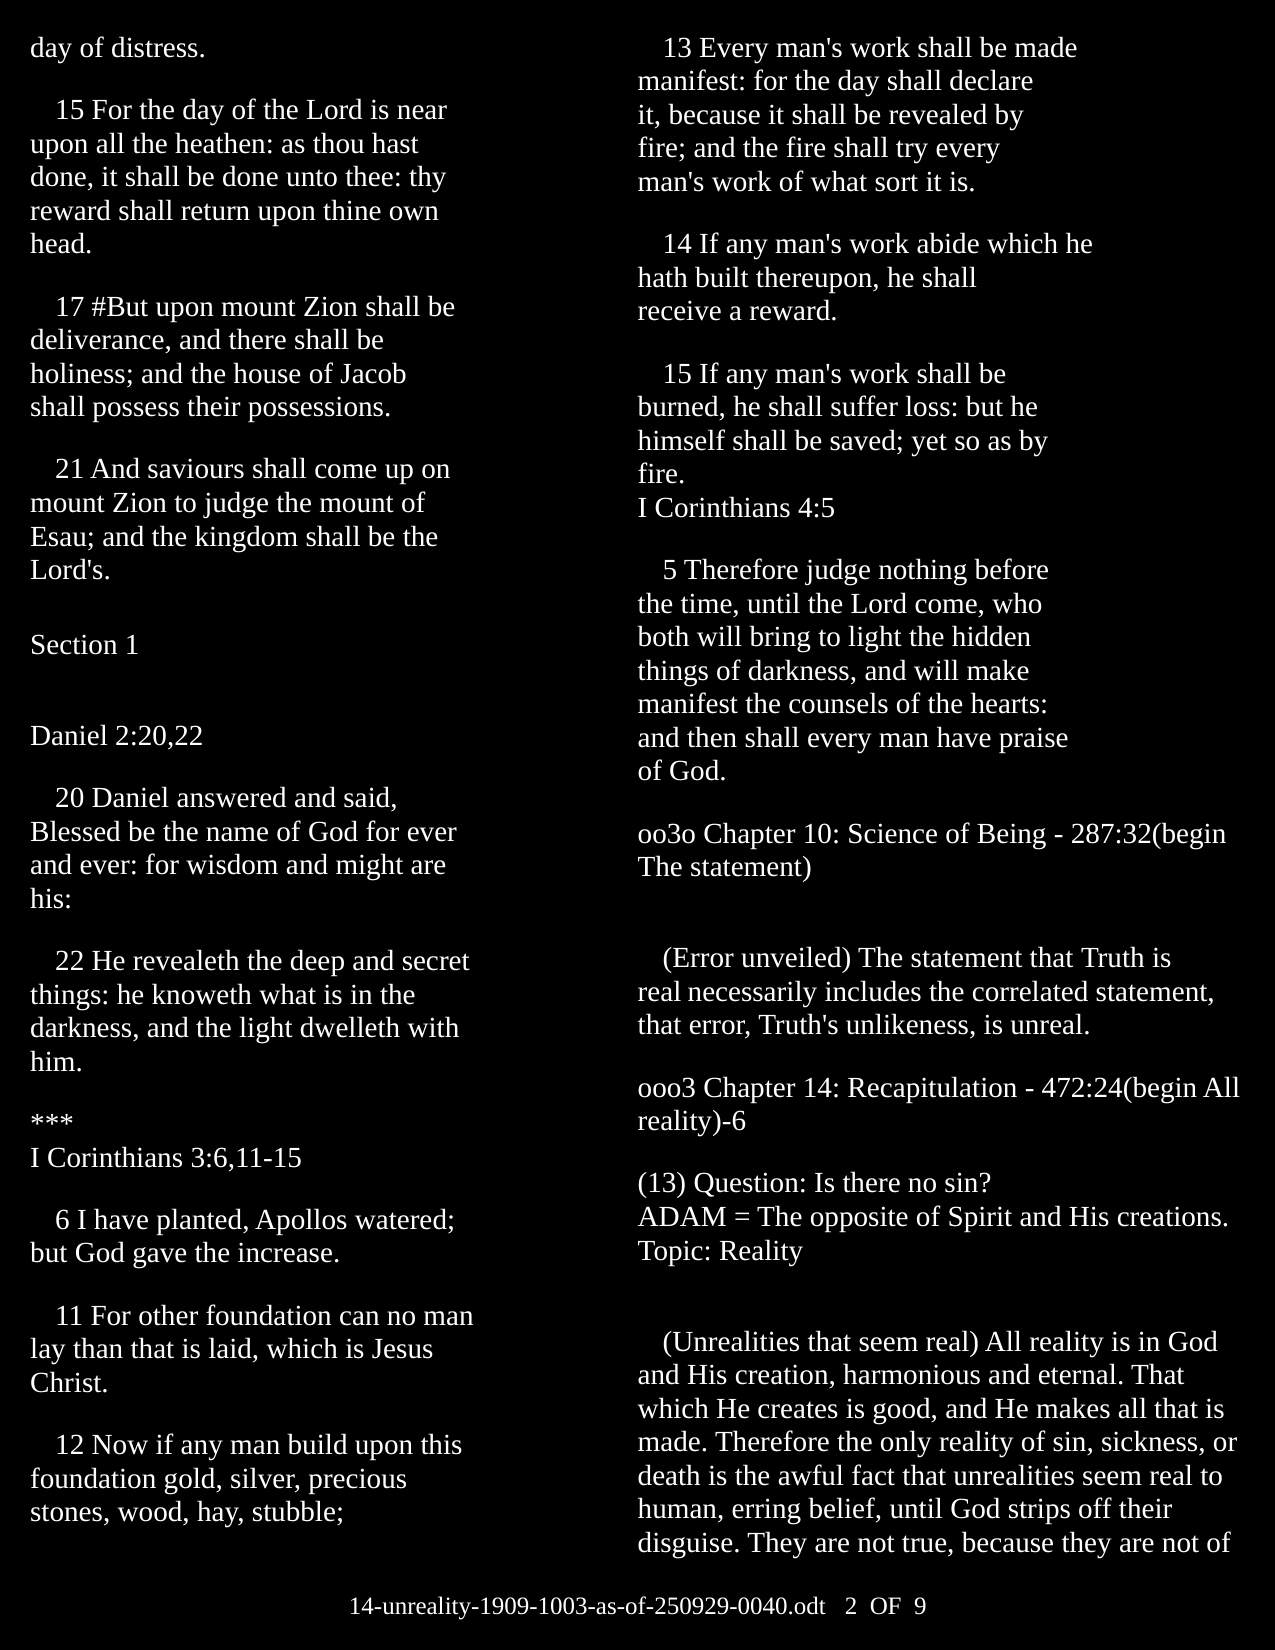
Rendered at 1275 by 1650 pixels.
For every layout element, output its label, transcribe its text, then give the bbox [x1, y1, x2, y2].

text Section 1 [30, 627, 637, 661]
text Daniel 2:20,22 20 Daniel answered and said, Blessed be the name of God for ever and ever: for wisdom and might are his: 22 He revealeth the deep and secret things: he knoweth what is in the darkness, and the light dwelleth with him. *** I Corinthians 3:6,11-15 6 I have planted, Apollos watered; but God gave the increase. 11 For other foundation can no man lay than that is laid, which is Jesus Christ. 12 Now if any man build upon this foundation gold, silver, precious stones, wood, hay, stubble; 13 Every man's work shall be made manifest: for the day shall declare it, because it shall be revealed by fire; and the fire shall try every man's work of what sort it is. 14 If any man's work abide which he hath built thereupon, he shall receive a reward. 15 If any man's work shall be burned, he shall suffer loss: but he himself shall be saved; yet so as by fire. I Corinthians 4:5 5 Therefore judge nothing before the time, until the Lord come, who both will bring to light the hidden things of darkness, and will make manifest the counsels of the hearts: and then shall every man have praise of God. oo3o Chapter 10: Science of Being - 287:32(begin The statement) (Error unveiled) The statement that Truth is real necessarily includes the correlated statement, that error, Truth's unlikeness, is unreal. ooo3 Chapter 14: Recapitulation - 472:24(begin All reality)-6 (13) Question: Is there no sin? ADAM = The opposite of Spirit and His creations. Topic: Reality (Unrealities that seem real) All reality is in God and His creation, harmonious and eternal. That which He creates is good, and He makes all that is made. Therefore the only reality of sin, sickness, or death is the awful fact that unrealities seem real to human, erring belief, until God strips off their disguise. They are not true, because they are not of [30, 30, 1245, 1558]
text day of distress. 15 For the day of the Lord is near upon all the heathen: as thou hast done, it shall be done unto thee: thy reward shall return upon thine own head. 17 #But upon mount Zion shall be deliverance, and there shall be holiness; and the house of Jacob shall possess their possessions. 21 And saviours shall come up on mount Zion to judge the mount of Esau; and the kingdom shall be the Lord's. [30, 30, 637, 586]
